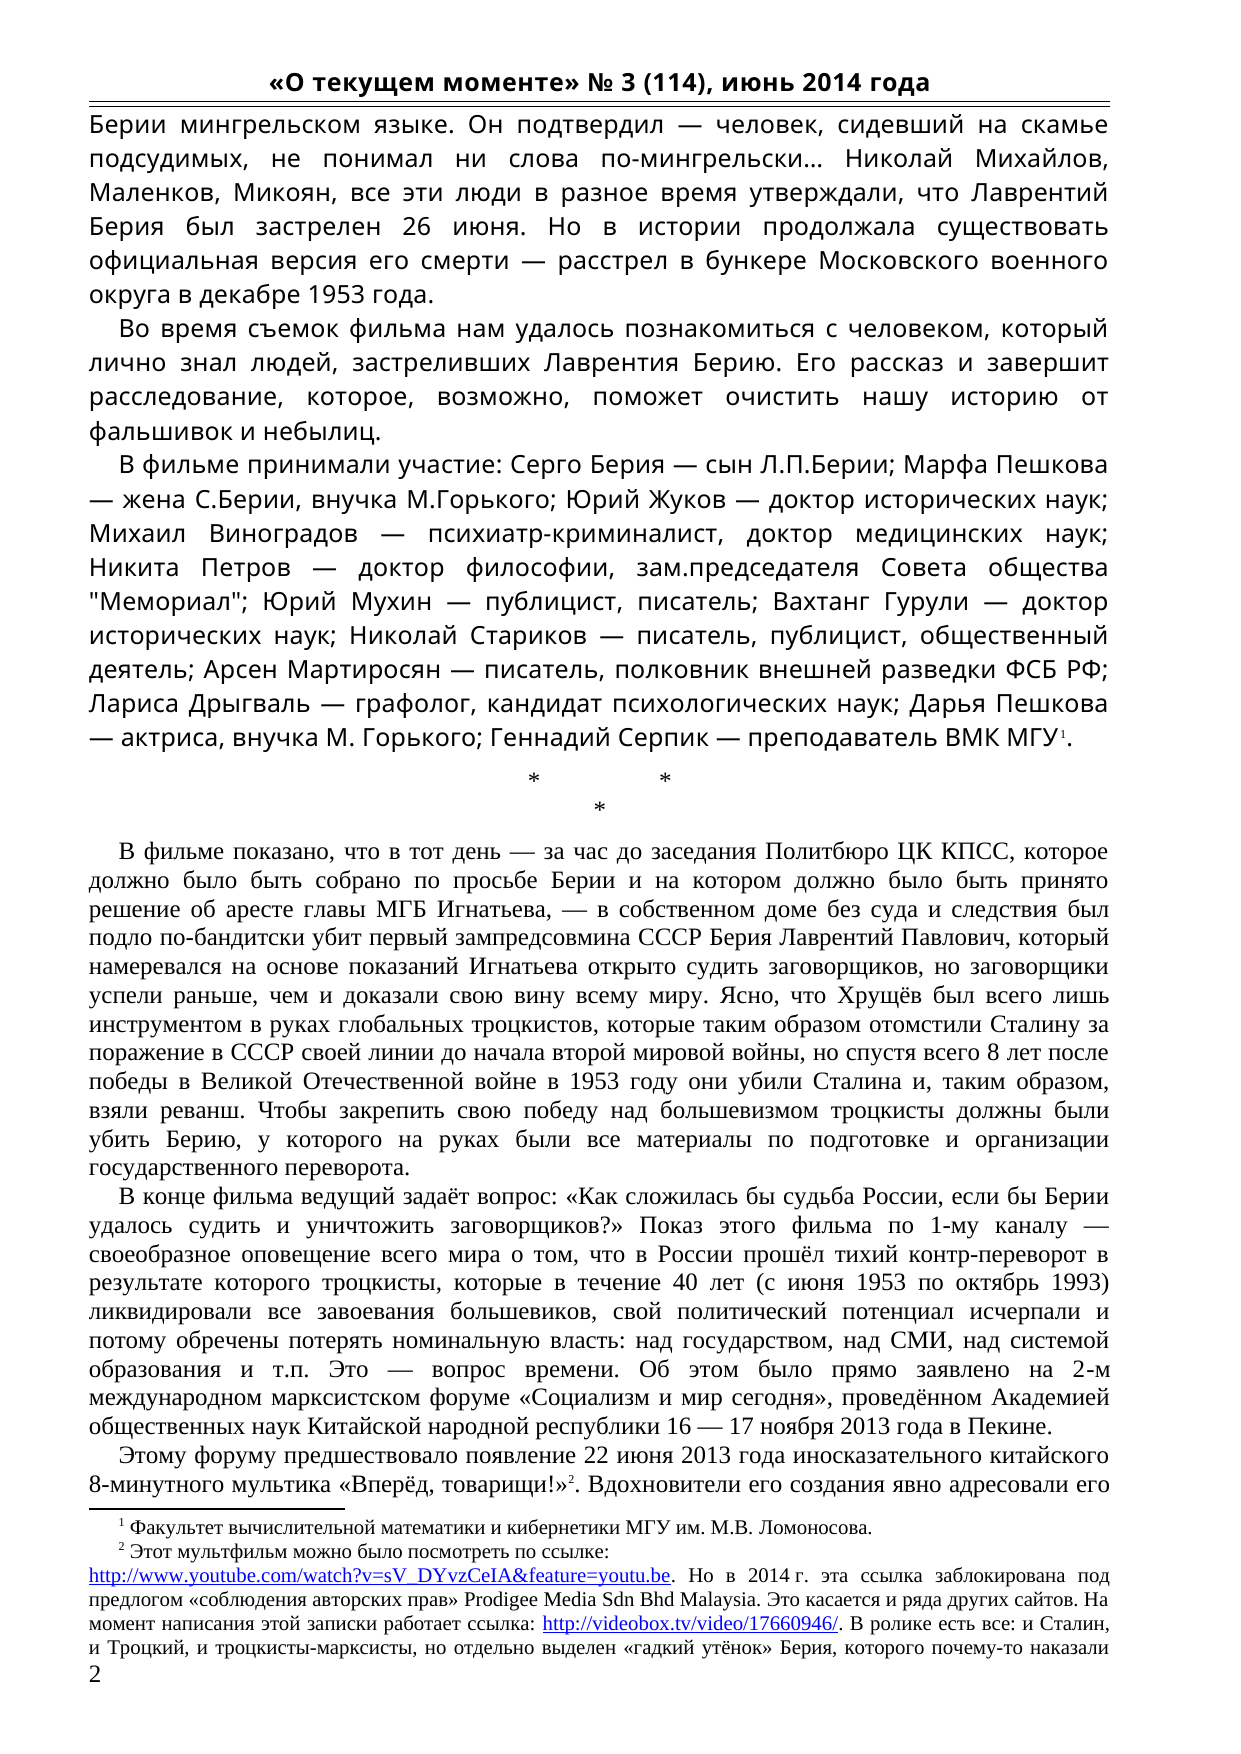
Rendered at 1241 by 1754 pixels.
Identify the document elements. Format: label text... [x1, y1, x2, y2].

text Этот мультфильм можно было посмотреть по ссылке: [89, 1539, 1110, 1563]
text Факультет вычислительной математики и кибернетики МГУ им. М.В. Ломоносова. [89, 1515, 1110, 1539]
text В конце фильма ведущий задаёт вопрос: «Как сложилась бы судьба России, если бы Берии удалось судить и уничтожить заговорщиков?» Показ этого фильма по 1-му каналу — своеобразное оповещение всего мира о том, что в России прошёл тихий контр-переворот в результате которого троцкисты, которые в течение 40 лет (с июня 1953 по октябрь 1993) ликвидировали все завоевания большевиков, свой политический потенциал исчерпали и потому обречены потерять номинальную власть: над государством, над СМИ, над системой образования и т.п. Это — вопрос времени. Об этом было прямо заявлено на 2‑м международном марксистском форуме «Социализм и мир сегодня», проведённом Академией общественных наук Китайской народной республики 16 — 17 ноября 2013 года в Пекине. [89, 1181, 1110, 1440]
text Во время съемок фильма нам удалось познакомиться с человеком, который лично знал людей, застреливших Лаврентия Берию. Его рассказ и завершит расследование, которое, возможно, поможет очистить нашу историю от фальшивок и небылиц. [89, 311, 1110, 447]
text В фильме показано, что в тот день — за час до заседания Политбюро ЦК КПСС, которое должно было быть собрано по просьбе Берии и на котором должно было быть принято решение об аресте главы МГБ Игнатьева, — в собственном доме без суда и следствия был подло по-бандитски убит первый зампредсовмина СССР Берия Лаврентий Павлович, который намеревался на основе показаний Игнатьева открыто судить заговорщиков, но заговорщики успели раньше, чем и доказали свою вину всему миру. Ясно, что Хрущёв был всего лишь инструментом в руках глобальных троцкистов, которые таким образом отомстили Сталину за поражение в СССР своей линии до начала второй мировой войны, но спустя всего 8 лет после победы в Великой Отечественной войне в 1953 году они убили Сталина и, таким образом, взяли реванш. Чтобы закрепить свою победу над большевизмом троцкисты должны были убить Берию, у которого на руках были все материалы по подготовке и организации государственного переворота. [89, 836, 1110, 1181]
text http://www.youtube.com/watch?v=sV_DYvzCeIA&feature=youtu.be. Но в 2014 г. эта ссылка заблокирована под предлогом «соблюдения авторских прав» Prodigee Media Sdn Bhd Malaysia. Это касается и ряда других сайтов. На момент написания этой записки работает ссылка: http://videobox.tv/video/17660946/. В ролике есть все: и Сталин, и Троцкий, и троцкисты-марксисты, но отдельно выделен «гадкий утёнок» Берия, которого почему-то наказали [89, 1563, 1110, 1659]
text Этому форуму предшествовало появление 22 июня 2013 года иносказательного китайского 8-минутного мультика «Вперёд, товарищи!». Вдохновители его создания явно адресовали его [89, 1440, 1110, 1497]
text В фильме принимали участие: Серго Берия — сын Л.П.Берии; Марфа Пешкова — жена С.Берии, внучка М.Горького; Юрий Жуков — доктор исторических наук; Михаил Виноградов — психиатр-криминалист, доктор медицинских наук; Никита Петров — доктор философии, зам.председателя Совета общества "Мемориал"; Юрий Мухин — публицист, писатель; Вахтанг Гурули — доктор исторических наук; Николай Стариков — писатель, публицист, общественный деятель; Арсен Мартиросян — писатель, полковник внешней разведки ФСБ РФ; Лариса Дрыгваль — графолог, кандидат психологических наук; Дарья Пешкова — актриса, внучка М. Горького; Геннадий Серпик — преподаватель ВМК МГУ. [89, 447, 1110, 754]
text Берии мингрельском языке. Он подтвердил — человек, сидевший на скамье подсудимых, не понимал ни слова по-мингрельски… Николай Михайлов, Маленков, Микоян, все эти люди в разное время утверждали, что Лаврентий Берия был застрелен 26 июня. Но в истории продолжала существовать официальная версия его смерти — расстрел в бункере Московского военного округа в декабре 1953 года. [89, 107, 1110, 311]
text * * * [89, 766, 1110, 824]
